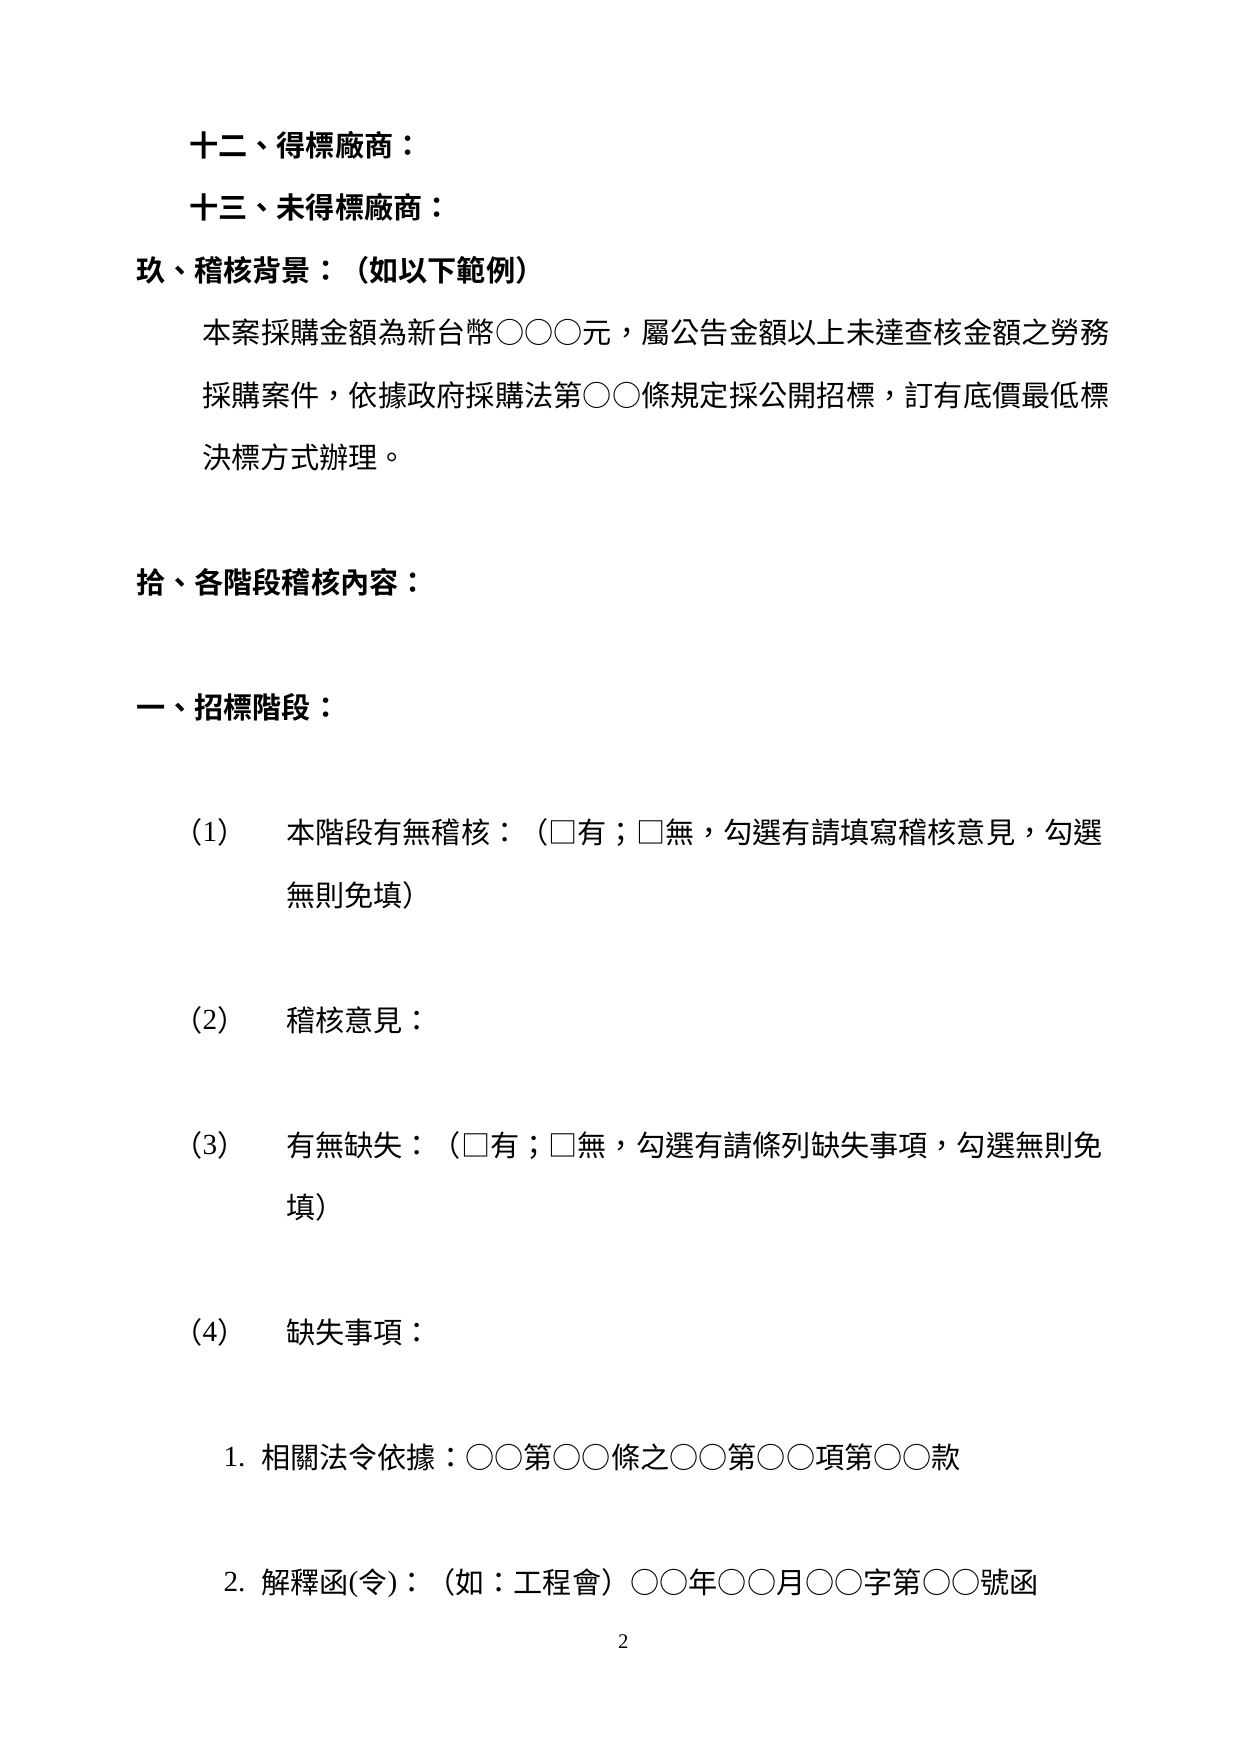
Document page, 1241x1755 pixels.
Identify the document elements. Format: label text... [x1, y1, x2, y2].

text 本案採購金額為新台幣○○○元，屬公告金額以上未達查核金額之勞務採購案件，依據政府採購法第○○條規定採公開招標，訂有底價最低標決標方式辦理。 [202, 289, 1110, 477]
text 玖、稽核背景：（如以下範例） [136, 227, 1110, 289]
list 稽核意見： [173, 977, 1110, 1039]
text 拾、各階段稽核內容： [136, 539, 1110, 602]
list 相關法令依據：○○第○○條之○○第○○項第○○款 [223, 1414, 1110, 1477]
text 十三、未得標廠商： [189, 164, 1110, 227]
list 解釋函(令)：（如：工程會）○○年○○月○○字第○○號函 [223, 1539, 1110, 1602]
text 一、招標階段： [136, 664, 1110, 727]
list 本階段有無稽核：（□有；□無，勾選有請填寫稽核意見，勾選無則免填） [173, 789, 1110, 914]
list 有無缺失：（□有；□無，勾選有請條列缺失事項，勾選無則免填） [173, 1102, 1110, 1227]
list 缺失事項： [173, 1289, 1110, 1352]
text 十二、得標廠商： [189, 102, 1110, 164]
